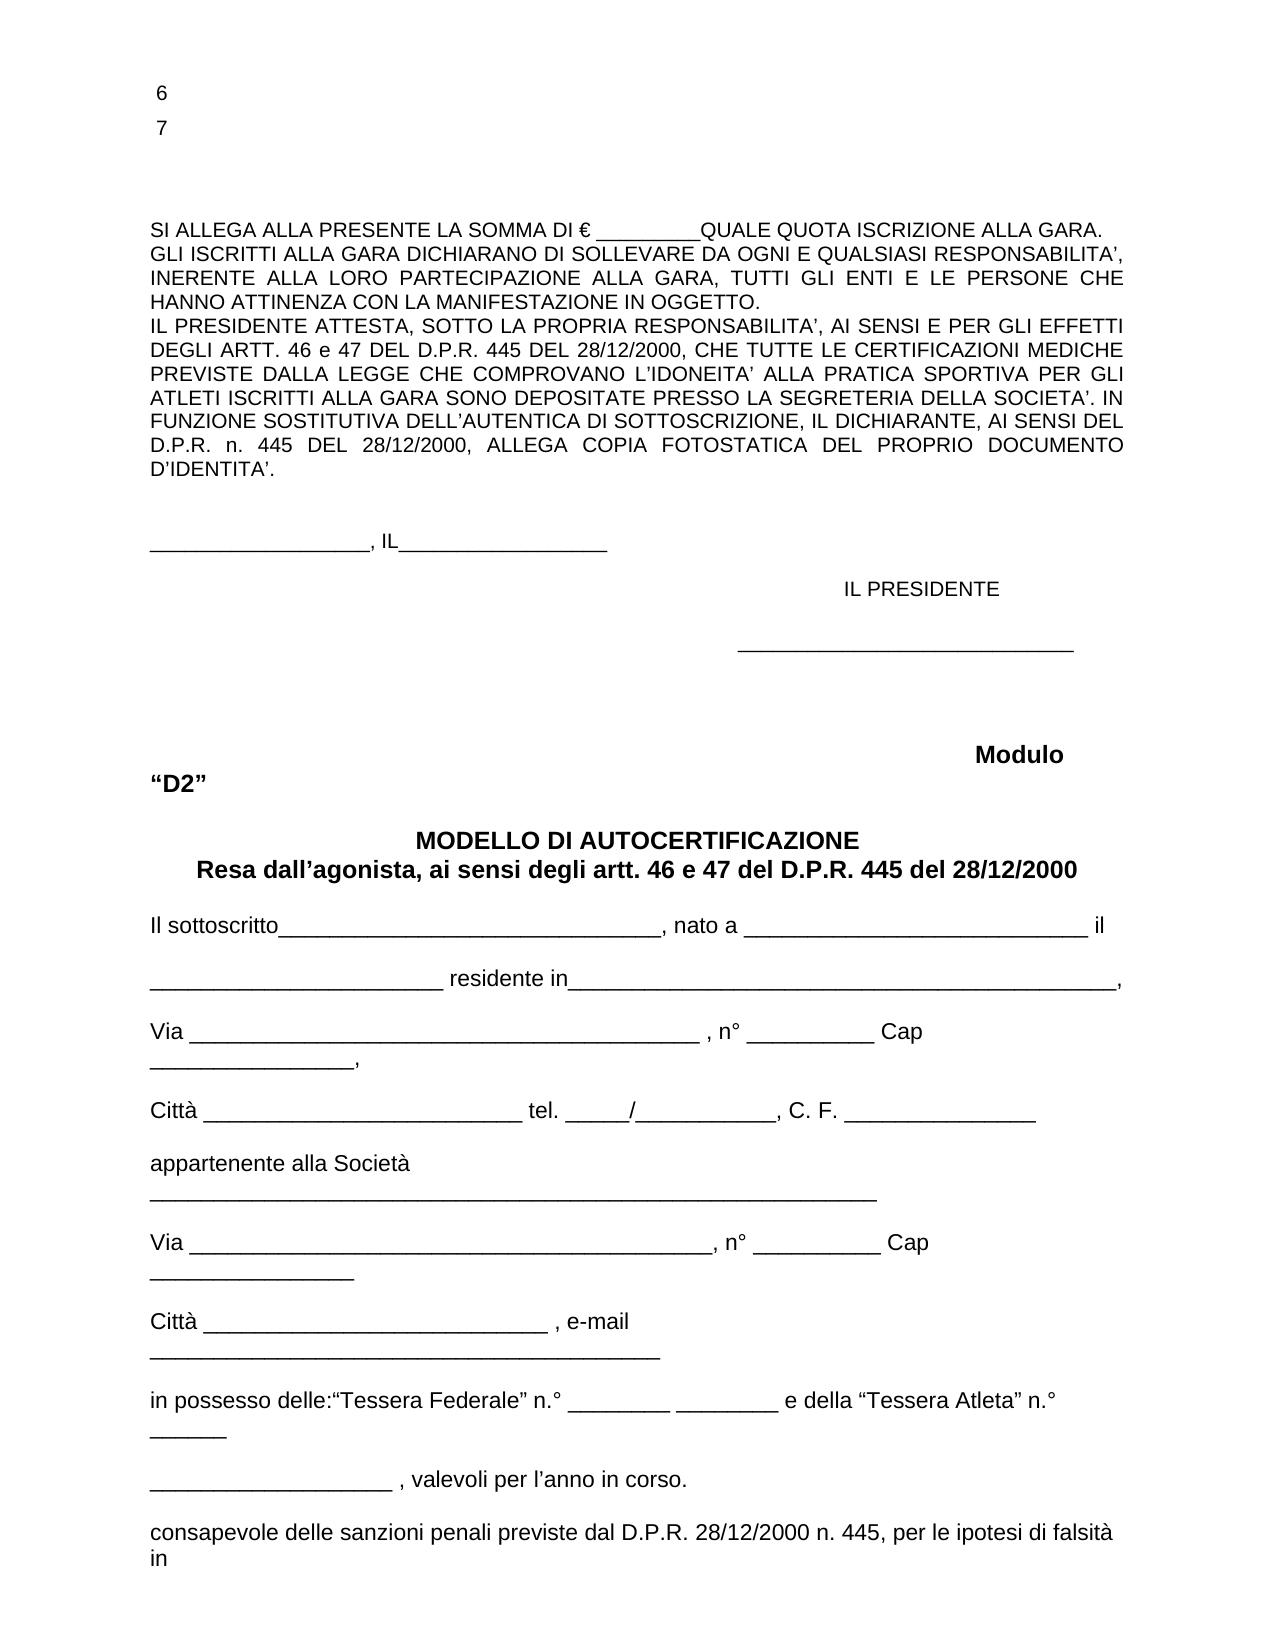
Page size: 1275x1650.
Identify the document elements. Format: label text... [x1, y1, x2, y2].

text _____________________________ [150, 625, 1125, 654]
text Resa dall’agonista, ai sensi degli artt. 46 e 47 del D.P.R. 445 del 28/12/2000 [150, 855, 1125, 884]
text Il sottoscritto______________________________, nato a ___________________________ il [150, 912, 1125, 939]
table_cell [881, 110, 1003, 146]
table_cell [516, 110, 637, 146]
table_cell [1003, 110, 1125, 146]
table_cell [516, 75, 637, 110]
table_cell [272, 110, 394, 146]
text Modulo “D2” [150, 740, 1125, 797]
text IL PRESIDENTE [150, 577, 1125, 601]
text in possesso delle:“Tessera Federale” n.° ________ ________ e della “Tessera Atleta” n.° ______ [150, 1387, 1125, 1439]
text Città _________________________ tel. _____/___________, C. F. _______________ [150, 1097, 1125, 1123]
table_cell [1003, 75, 1125, 110]
table_cell [394, 75, 516, 110]
table_cell [759, 110, 881, 146]
text ___________________ , valevoli per l’anno in corso. [150, 1466, 1125, 1492]
text _______________________ residente in___________________________________________, [150, 965, 1125, 992]
text consapevole delle sanzioni penali previste dal D.P.R. 28/12/2000 n. 445, per le ipotesi di falsità in [150, 1519, 1125, 1571]
text Via _________________________________________, n° __________ Cap ________________ [150, 1229, 1125, 1281]
table_cell [881, 75, 1003, 110]
table_cell [394, 110, 516, 146]
table_cell [759, 75, 881, 110]
table_cell 7 [150, 110, 272, 146]
text GLI ISCRITTI ALLA GARA DICHIARANO DI SOLLEVARE DA OGNI E QUALSIASI RESPONSABILITA’, INERENTE ALLA LORO PARTECIPAZIONE ALLA GARA, TUTTI GLI ENTI E LE PERSONE CHE HANNO ATTINENZA CON LA MANIFESTAZIONE IN OGGETTO. [150, 242, 1125, 313]
text Città ___________________________ , e-mail ________________________________________ [150, 1308, 1125, 1361]
text IL PRESIDENTE ATTESTA, SOTTO LA PROPRIA RESPONSABILITA’, AI SENSI E PER GLI EFFETTI DEGLI ARTT. 46 e 47 DEL D.P.R. 445 DEL 28/12/2000, CHE TUTTE LE CERTIFICAZIONI MEDICHE PREVISTE DALLA LEGGE CHE COMPROVANO L’IDONEITA’ ALLA PRATICA SPORTIVA PER GLI ATLETI ISCRITTI ALLA GARA SONO DEPOSITATE PRESSO LA SEGRETERIA DELLA SOCIETA’. IN FUNZIONE SOSTITUTIVA DELL’AUTENTICA DI SOTTOSCRIZIONE, IL DICHIARANTE, AI SENSI DEL D.P.R. n. 445 DEL 28/12/2000, ALLEGA COPIA FOTOSTATICA DEL PROPRIO DOCUMENTO D’IDENTITA’. [150, 313, 1125, 481]
text ___________________, IL__________________ [150, 529, 1125, 553]
text appartenente alla Società _________________________________________________________ [150, 1150, 1125, 1202]
text SI ALLEGA ALLA PRESENTE LA SOMMA DI € _________QUALE QUOTA ISCRIZIONE ALLA GARA. [150, 218, 1125, 242]
table_cell 6 [150, 75, 272, 110]
table_cell [638, 75, 759, 110]
table_cell [638, 110, 759, 146]
text MODELLO DI AUTOCERTIFICAZIONE [150, 826, 1125, 855]
text Via ________________________________________ , n° __________ Cap ________________, [150, 1018, 1125, 1071]
table_cell [272, 75, 394, 110]
